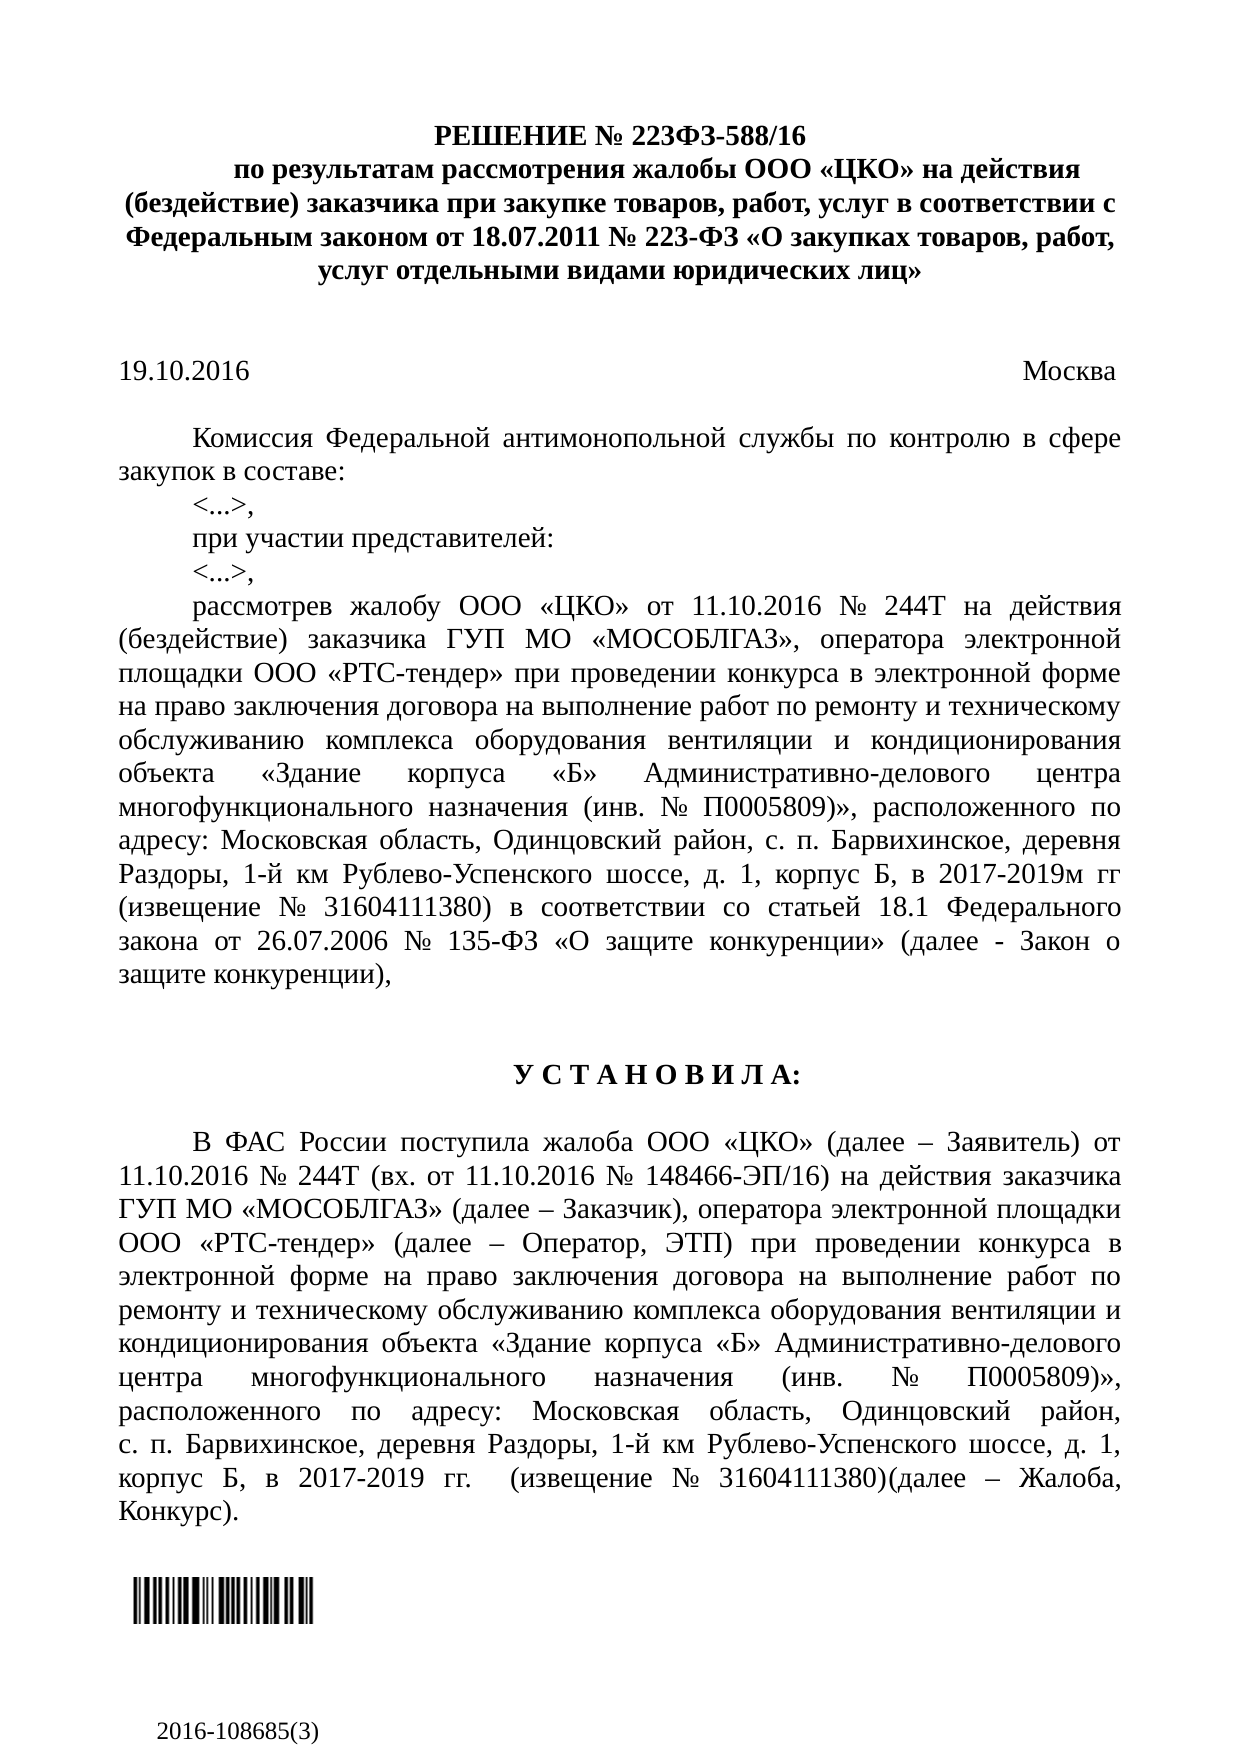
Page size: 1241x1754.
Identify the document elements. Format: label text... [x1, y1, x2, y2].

text при участии представителей: [118, 521, 1122, 554]
text рассмотрев жалобу ООО «ЦКО» от 11.10.2016 № 244Т на действия (бездействие) заказчика ГУП МО «МОСОБЛГАЗ», оператора электронной площадки ООО «РТС-тендер» при проведении конкурса в электронной форме на право заключения договора на выполнение работ по ремонту и техническому обслуживанию комплекса оборудования вентиляции и кондиционирования объекта «Здание корпуса «Б» Административно-делового центра многофункционального назначения (инв. № П0005809)», расположенного по адресу: Московская область, Одинцовский район, с. п. Барвихинское, деревня Раздоры, 1-й км Рублево-Успенского шоссе, д. 1, корпус Б, в 2017-2019м гг (извещение № 31604111380) в соответствии со статьей 18.1 Федерального закона от 26.07.2006 № 135-ФЗ «О защите конкуренции» (далее - Закон о защите конкуренции), [118, 588, 1122, 990]
text <...>, [118, 487, 1122, 521]
text Комиссия Федеральной антимонопольной службы по контролю в сфере закупок в составе: [118, 420, 1122, 487]
text по результатам рассмотрения жалобы ООО «ЦКО» на действия (бездействие) заказчика при закупке товаров, работ, услуг в соответствии с Федеральным законом от 18.07.2011 № 223-ФЗ «О закупках товаров, работ, услуг отдельными видами юридических лиц» [118, 152, 1122, 286]
text У С Т А Н О В И Л А: [118, 1057, 1122, 1091]
text РЕШЕНИЕ № 223ФЗ-588/16 [118, 118, 1122, 152]
text 19.10.2016 Москва [118, 353, 1122, 386]
picture [118, 1577, 331, 1624]
text В ФАС России поступила жалоба ООО «ЦКО» (далее – Заявитель) от 11.10.2016 № 244Т (вх. от 11.10.2016 № 148466-ЭП/16) на действия заказчика ГУП МО «МОСОБЛГАЗ» (далее – Заказчик), оператора электронной площадки ООО «РТС-тендер» (далее – Оператор, ЭТП) при проведении конкурса в электронной форме на право заключения договора на выполнение работ по ремонту и техническому обслуживанию комплекса оборудования вентиляции и кондиционирования объекта «Здание корпуса «Б» Административно-делового центра многофункционального назначения (инв. № П0005809)», расположенного по адресу: Московская область, Одинцовский район, с. п. Барвихинское, деревня Раздоры, 1-й км Рублево-Успенского шоссе, д. 1, корпус Б, в 2017-2019 гг. (извещение № 31604111380)(далее – Жалоба, Конкурс). [118, 1124, 1122, 1527]
text <...>, [118, 554, 1122, 588]
